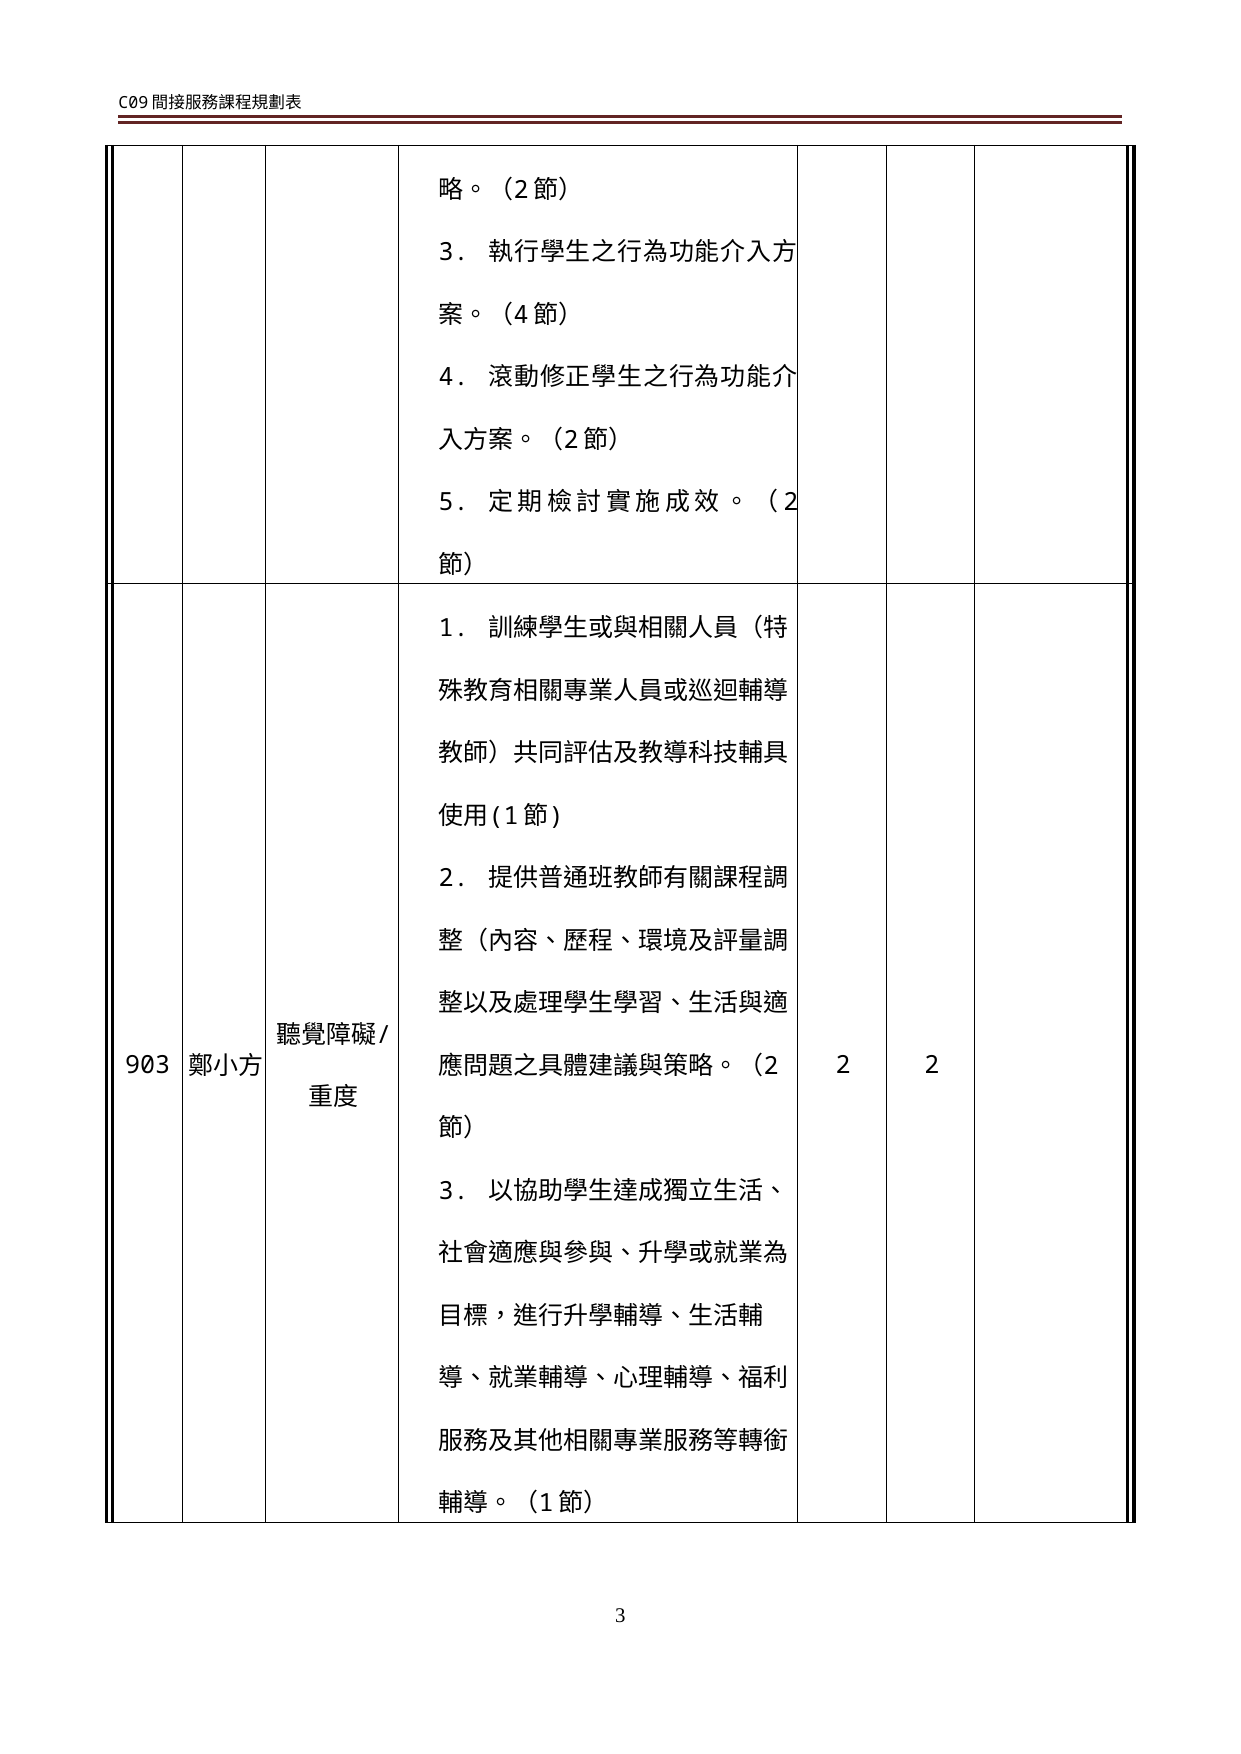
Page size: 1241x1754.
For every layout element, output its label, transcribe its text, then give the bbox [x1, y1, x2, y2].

table_cell 設定行為問題的優先處理順序、進行功能性評量等、評估行為的功能及目的等。（2節） 與個別化教育計畫團隊共同討論，規劃學生之行為功能介入方案，並檢討成效與修正執行策略。（2節） 執行學生之行為功能介入方案。（4節） 滾動修正學生之行為功能介入方案。（2節） 定期檢討實施成效。（2節） [399, 146, 797, 583]
table_cell [266, 146, 398, 583]
table_cell 2 [798, 584, 886, 1522]
table_cell [975, 584, 1126, 1522]
table_cell 2 [887, 584, 974, 1522]
table_cell 訓練學生或與相關人員（特殊教育相關專業人員或巡迴輔導教師）共同評估及教導科技輔具使用(1節) 提供普通班教師有關課程調整（內容、歷程、環境及評量調整以及處理學生學習、生活與適應問題之具體建議與策略。（2節） 以協助學生達成獨立生活、社會適應與參與、升學或就業為目標，進行升學輔導、生活輔導、就業輔導、心理輔導、福利服務及其他相關專業服務等轉銜輔導。（1節） [399, 584, 797, 1522]
table_cell [114, 146, 182, 583]
table_cell [975, 146, 1126, 583]
table_cell 903 [114, 584, 182, 1522]
table_cell [798, 146, 886, 583]
table_cell [183, 146, 265, 583]
table_cell 聽覺障礙/重度 [266, 584, 398, 1522]
table_cell 鄭小方 [183, 584, 265, 1522]
table_cell [887, 146, 974, 583]
